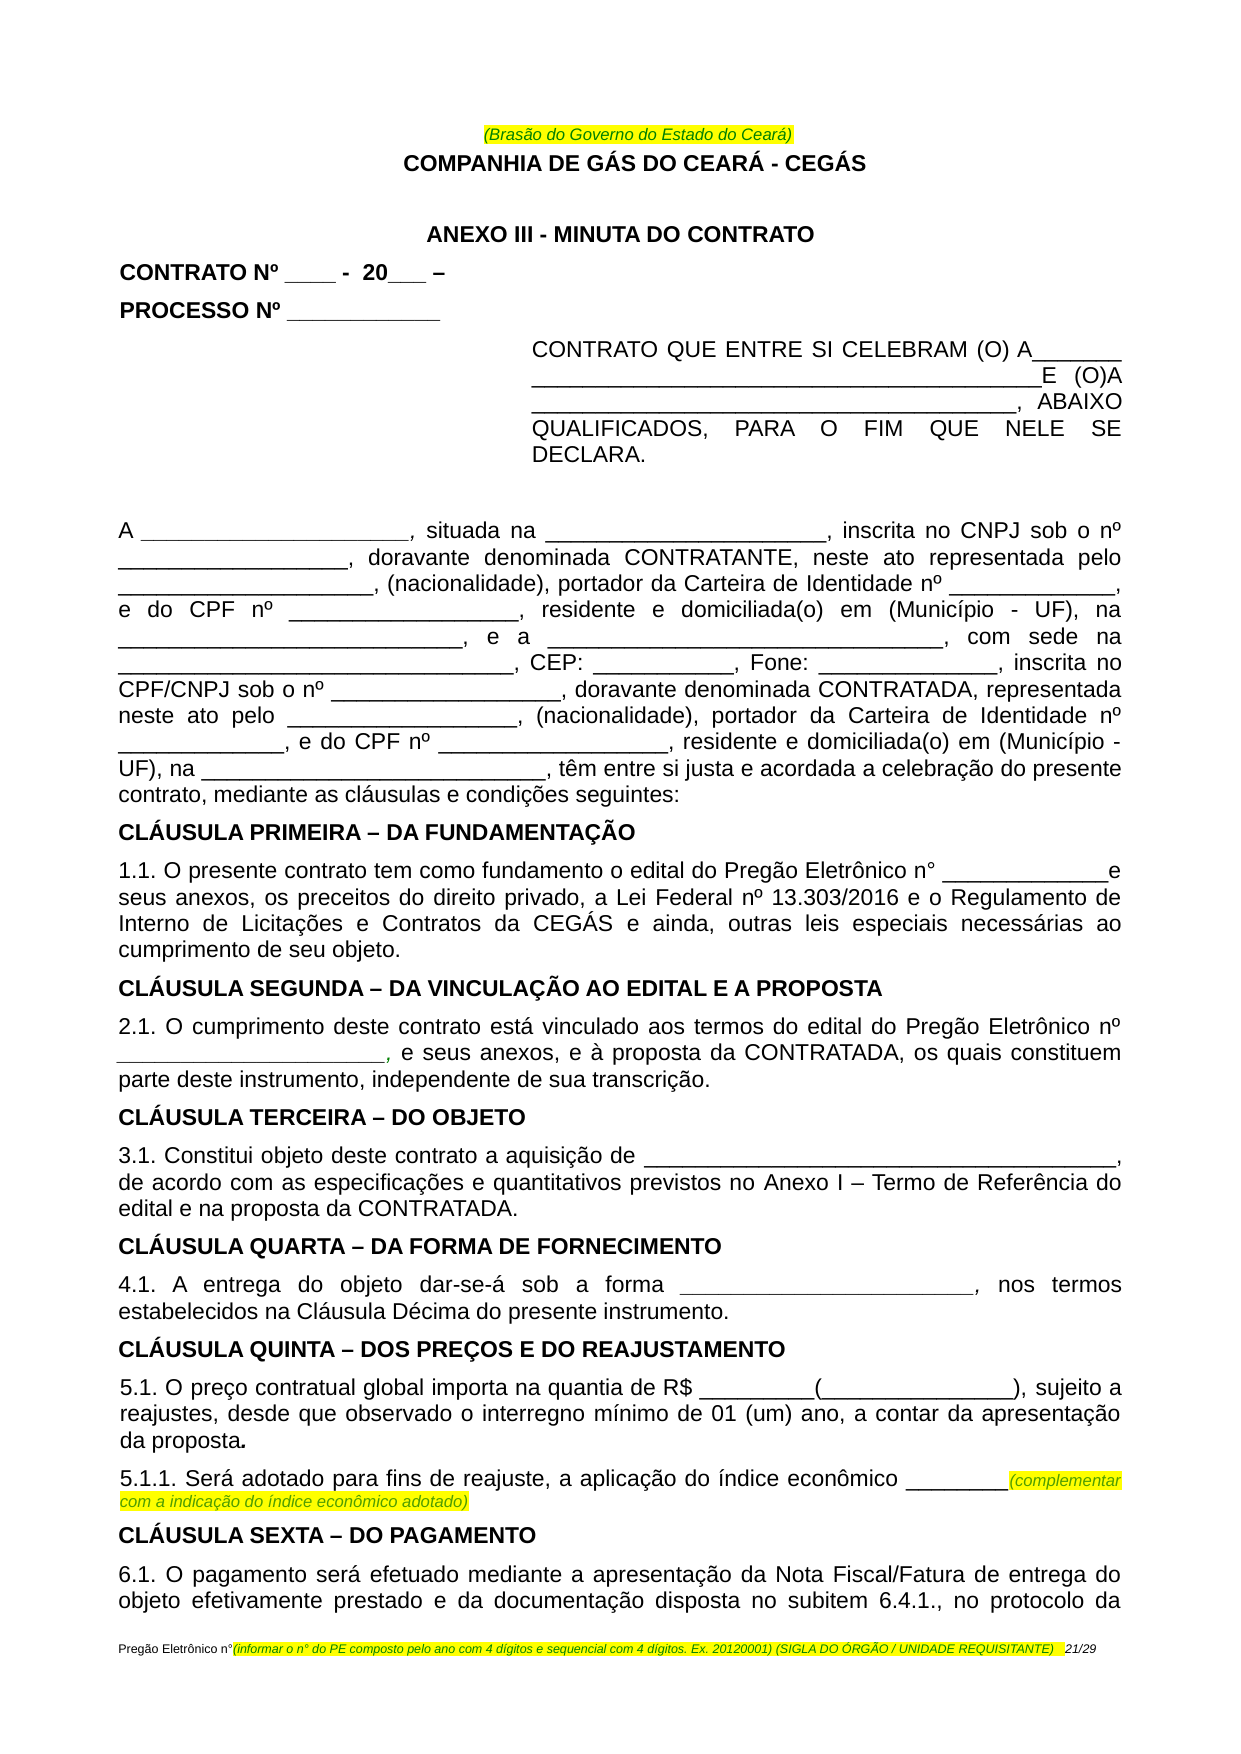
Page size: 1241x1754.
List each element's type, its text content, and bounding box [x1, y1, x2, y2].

text A _____________________, situada na ______________________, inscrita no CNPJ sob o nº __________________, doravante denominada CONTRATANTE, neste ato representada pelo ____________________, (nacionalidade), portador da Carteira de Identidade nº _____________, e do CPF nº __________________, residente e domiciliada(o) em (Município - UF), na ___________________________, e a _______________________________, com sede na _______________________________, CEP: ___________, Fone: ______________, inscrita no CPF/CNPJ sob o nº __________________, doravante denominada CONTRATADA, representada neste ato pelo __________________, (nacionalidade), portador da Carteira de Identidade nº _____________, e do CPF nº __________________, residente e domiciliada(o) em (Município - UF), na ___________________________, têm entre si justa e acordada a celebração do presente contrato, mediante as cláusulas e condições seguintes: [118, 517, 1122, 807]
text 1.1. O presente contrato tem como fundamento o edital do Pregão Eletrônico n° _____________e seus anexos, os preceitos do direito privado, a Lei Federal nº 13.303/2016 e o Regulamento de Interno de Licitações e Contratos da CEGÁS e ainda, outras leis especiais necessárias ao cumprimento de seu objeto. [118, 857, 1122, 963]
text 3.1. Constitui objeto deste contrato a aquisição de _____________________________________, de acordo com as especificações e quantitativos previstos no Anexo I – Termo de Referência do edital e na proposta da CONTRATADA. [118, 1142, 1122, 1221]
text PROCESSO Nº ____________ [119, 297, 1122, 324]
text 6.1. O pagamento será efetuado mediante a apresentação da Nota Fiscal/Fatura de entrega do objeto efetivamente prestado e da documentação disposta no subitem 6.4.1., no protocolo da [118, 1561, 1122, 1613]
text 4.1. A entrega do objeto dar-se-á sob a forma _______________________, nos termos estabelecidos na Cláusula Décima do presente instrumento. [118, 1271, 1122, 1324]
text 5.1.1. Será adotado para fins de reajuste, a aplicação do índice econômico ________(complementar com a indicação do índice econômico adotado) [119, 1465, 1122, 1511]
text CLÁUSULA TERCEIRA – DO OBJETO [118, 1104, 1122, 1130]
text CLÁUSULA SEXTA – DO PAGAMENTO [118, 1522, 1122, 1549]
text CONTRATO Nº ____ - 20___ – [119, 259, 1122, 285]
text CLÁUSULA SEGUNDA – DA VINCULAÇÃO AO EDITAL E A PROPOSTA [118, 975, 1122, 1001]
text 2.1. O cumprimento deste contrato está vinculado aos termos do edital do Pregão Eletrônico nº _____________________, e seus anexos, e à proposta da CONTRATADA, os quais constituem parte deste instrumento, independente de sua transcrição. [118, 1013, 1122, 1092]
text CLÁUSULA QUARTA – DA FORMA DE FORNECIMENTO [118, 1233, 1122, 1259]
text 5.1. O preço contratual global importa na quantia de R$ _________(_______________), sujeito a reajustes, desde que observado o interregno mínimo de 01 (um) ano, a contar da apresentação da proposta. [119, 1374, 1122, 1453]
text CLÁUSULA QUINTA – DOS PREÇOS E DO REAJUSTAMENTO [118, 1336, 1122, 1362]
text CLÁUSULA PRIMEIRA – DA FUNDAMENTAÇÃO [118, 819, 1122, 846]
text CONTRATO QUE ENTRE SI CELEBRAM (O) A_______ ________________________________________E (O)A ______________________________________, ABAIXO QUALIFICADOS, PARA O FIM QUE NELE SE DECLARA. [532, 336, 1122, 467]
text ANEXO III - MINUTA DO CONTRATO [119, 221, 1122, 247]
